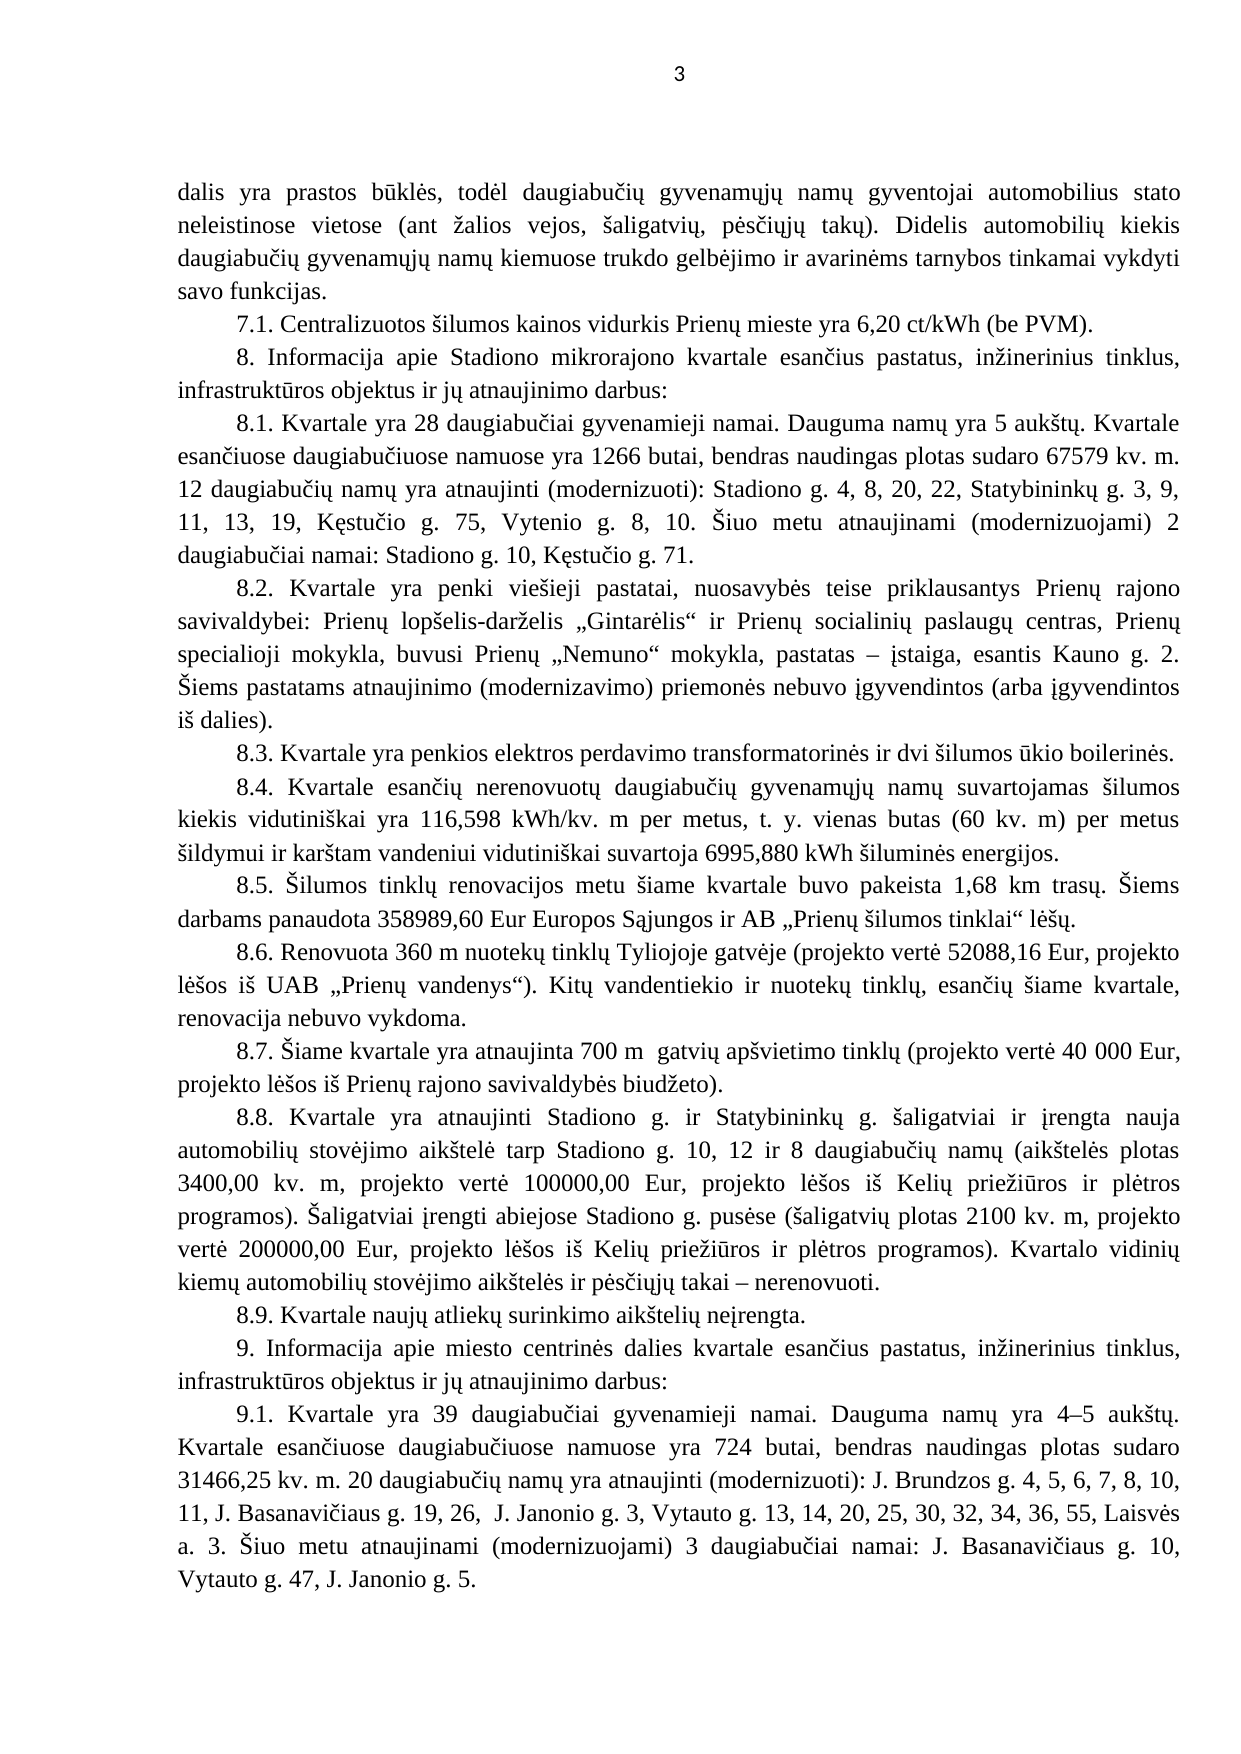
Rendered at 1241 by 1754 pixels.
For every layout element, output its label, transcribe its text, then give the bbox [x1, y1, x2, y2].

text 8.6. Renovuota 360 m nuotekų tinklų Tyliojoje gatvėje (projekto vertė 52088,16 Eur, projekto lėšos iš UAB „Prienų vandenys“). Kitų vandentiekio ir nuotekų tinklų, esančių šiame kvartale, renovacija nebuvo vykdoma. [177, 937, 1181, 1031]
text 9. Informacija apie miesto centrinės dalies kvartale esančius pastatus, inžinerinius tinklus, infrastruktūros objektus ir jų atnaujinimo darbus: [177, 1333, 1181, 1395]
text 8.1. Kvartale yra 28 daugiabučiai gyvenamieji namai. Dauguma namų yra 5 aukštų. Kvartale esančiuose daugiabučiuose namuose yra 1266 butai, bendras naudingas plotas sudaro 67579 kv. m. 12 daugiabučių namų yra atnaujinti (modernizuoti): Stadiono g. 4, 8, 20, 22, Statybininkų g. 3, 9, 11, 13, 19, Kęstučio g. 75, Vytenio g. 8, 10. Šiuo metu atnaujinami (modernizuojami) 2 daugiabučiai namai: Stadiono g. 10, Kęstučio g. 71. [177, 408, 1181, 569]
text 8.8. Kvartale yra atnaujinti Stadiono g. ir Statybininkų g. šaligatviai ir įrengta nauja automobilių stovėjimo aikštelė tarp Stadiono g. 10, 12 ir 8 daugiabučių namų (aikštelės plotas 3400,00 kv. m, projekto vertė 100000,00 Eur, projekto lėšos iš Kelių priežiūros ir plėtros programos). Šaligatviai įrengti abiejose Stadiono g. pusėse (šaligatvių plotas 2100 kv. m, projekto vertė 200000,00 Eur, projekto lėšos iš Kelių priežiūros ir plėtros programos). Kvartalo vidinių kiemų automobilių stovėjimo aikštelės ir pėsčiųjų takai – nerenovuoti. [177, 1102, 1181, 1296]
text 8.7. Šiame kvartale yra atnaujinta 700 m gatvių apšvietimo tinklų (projekto vertė 40 000 Eur, projekto lėšos iš Prienų rajono savivaldybės biudžeto). [177, 1036, 1181, 1097]
text 7.1. Centralizuotos šilumos kainos vidurkis Prienų mieste yra 6,20 ct/kWh (be PVM). [177, 309, 1181, 338]
text 8. Informacija apie Stadiono mikrorajono kvartale esančius pastatus, inžinerinius tinklus, infrastruktūros objektus ir jų atnaujinimo darbus: [177, 342, 1181, 404]
text dalis yra prastos būklės, todėl daugiabučių gyvenamųjų namų gyventojai automobilius stato neleistinose vietose (ant žalios vejos, šaligatvių, pėsčiųjų takų). Didelis automobilių kiekis daugiabučių gyvenamųjų namų kiemuose trukdo gelbėjimo ir avarinėms tarnybos tinkamai vykdyti savo funkcijas. [177, 177, 1181, 305]
text 8.4. Kvartale esančių nerenovuotų daugiabučių gyvenamųjų namų suvartojamas šilumos kiekis vidutiniškai yra 116,598 kWh/kv. m per metus, t. y. vienas butas (60 kv. m) per metus šildymui ir karštam vandeniui vidutiniškai suvartoja 6995,880 kWh šiluminės energijos. [177, 772, 1181, 866]
text 9.1. Kvartale yra 39 daugiabučiai gyvenamieji namai. Dauguma namų yra 4–5 aukštų. Kvartale esančiuose daugiabučiuose namuose yra 724 butai, bendras naudingas plotas sudaro 31466,25 kv. m. 20 daugiabučių namų yra atnaujinti (modernizuoti): J. Brundzos g. 4, 5, 6, 7, 8, 10, 11, J. Basanavičiaus g. 19, 26, J. Janonio g. 3, Vytauto g. 13, 14, 20, 25, 30, 32, 34, 36, 55, Laisvės a. 3. Šiuo metu atnaujinami (modernizuojami) 3 daugiabučiai namai: J. Basanavičiaus g. 10, Vytauto g. 47, J. Janonio g. 5. [177, 1399, 1181, 1593]
text 8.5. Šilumos tinklų renovacijos metu šiame kvartale buvo pakeista 1,68 km trasų. Šiems darbams panaudota 358989,60 Eur Europos Sąjungos ir AB „Prienų šilumos tinklai“ lėšų. [177, 871, 1181, 932]
text 8.3. Kvartale yra penkios elektros perdavimo transformatorinės ir dvi šilumos ūkio boilerinės. [177, 738, 1181, 767]
text 8.9. Kvartale naujų atliekų surinkimo aikštelių neįrengta. [177, 1300, 1181, 1329]
text 8.2. Kvartale yra penki viešieji pastatai, nuosavybės teise priklausantys Prienų rajono savivaldybei: Prienų lopšelis-darželis „Gintarėlis“ ir Prienų socialinių paslaugų centras, Prienų specialioji mokykla, buvusi Prienų „Nemuno“ mokykla, pastatas – įstaiga, esantis Kauno g. 2. Šiems pastatams atnaujinimo (modernizavimo) priemonės nebuvo įgyvendintos (arba įgyvendintos iš dalies). [177, 573, 1181, 734]
